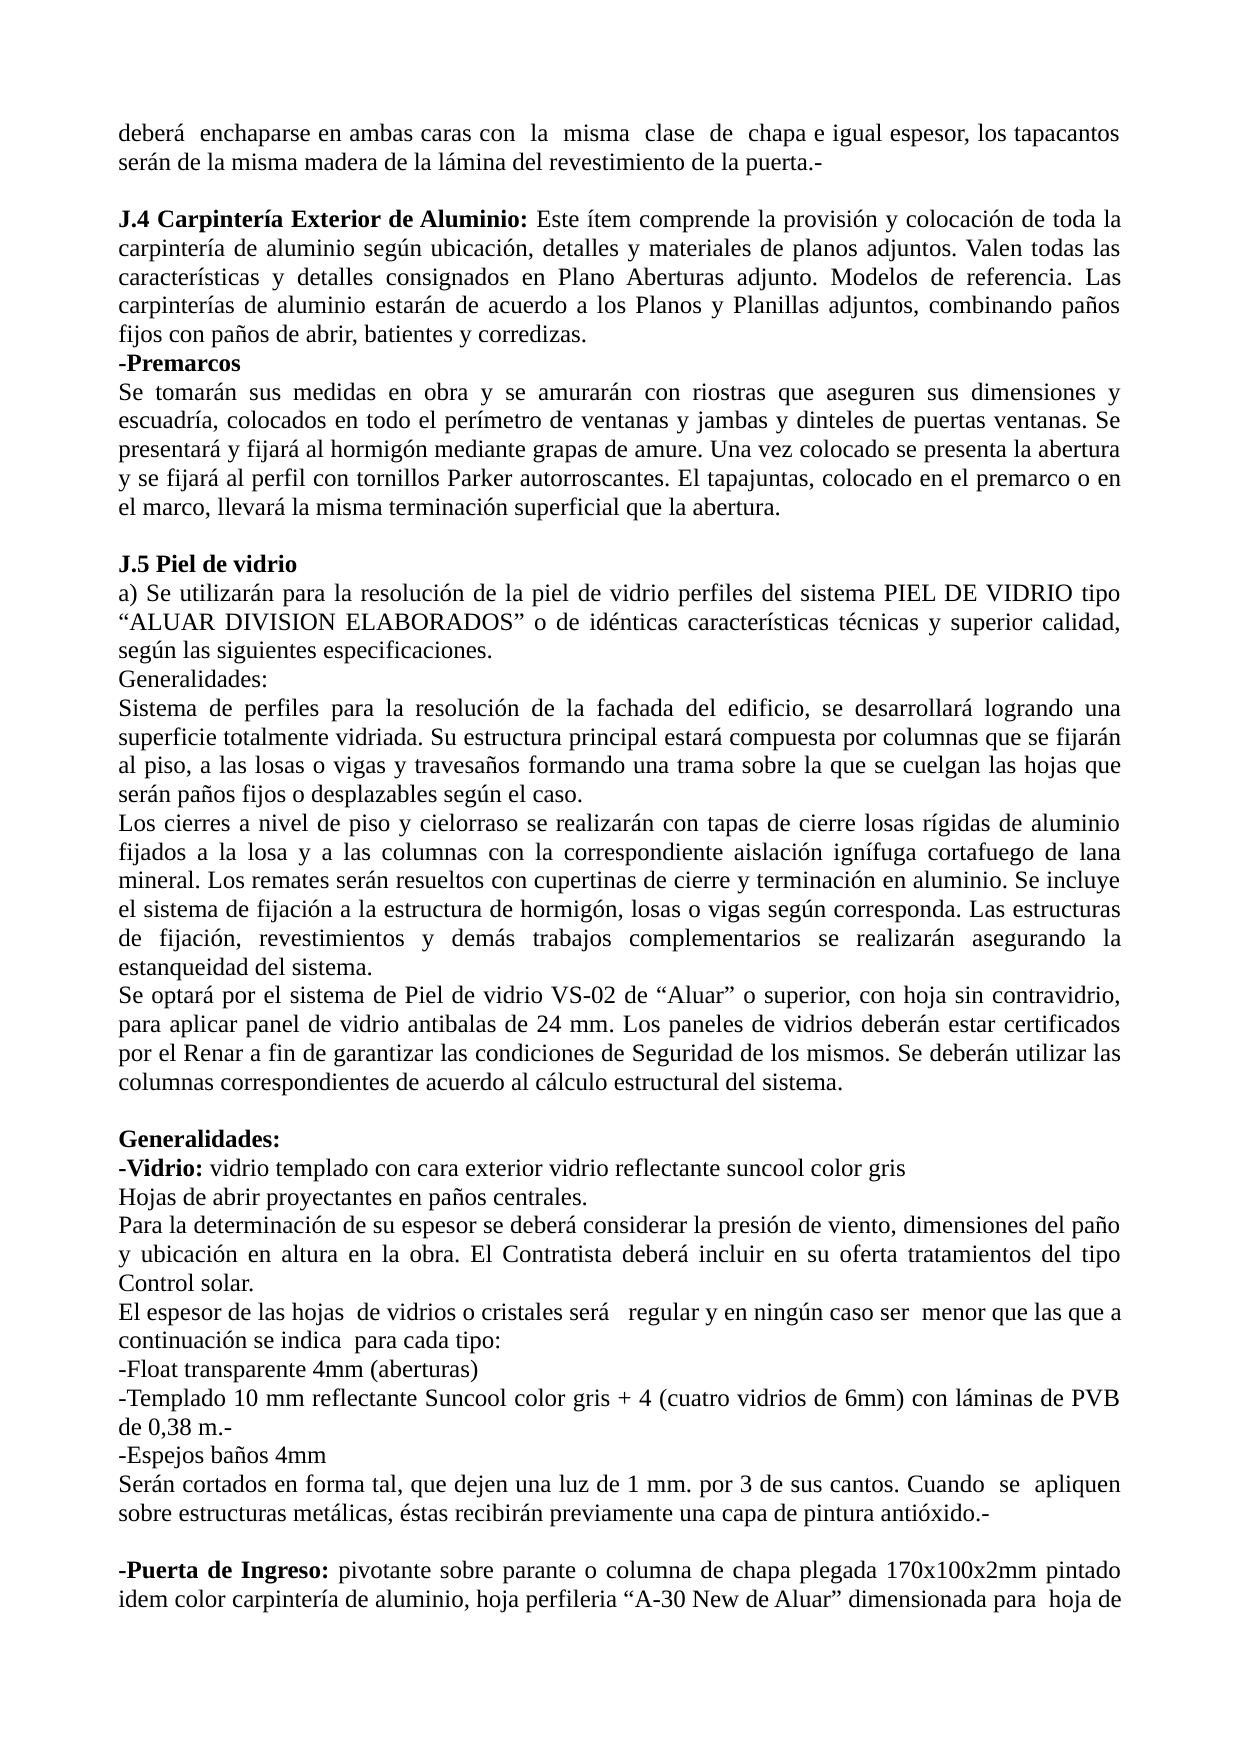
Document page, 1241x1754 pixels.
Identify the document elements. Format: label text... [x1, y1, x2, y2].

text -Puerta de Ingreso: pivotante sobre parante o columna de chapa plegada 170x100x2mm pintado idem color carpintería de aluminio, hoja perfileria “A-30 New de Aluar” dimensionada para hoja de [118, 1556, 1122, 1613]
text Se tomarán sus medidas en obra y se amurarán con riostras que aseguren sus dimensiones y escuadría, colocados en todo el perímetro de ventanas y jambas y dinteles de puertas ventanas. Se presentará y fijará al hormigón mediante grapas de amure. Una vez colocado se presenta la abertura y se fijará al perfil con tornillos Parker autorroscantes. El tapajuntas, colocado en el premarco o en el marco, llevará la misma terminación superficial que la abertura. [118, 377, 1122, 521]
text Serán cortados en forma tal, que dejen una luz de 1 mm. por 3 de sus cantos. Cuando se apliquen sobre estructuras metálicas, éstas recibirán previamente una capa de pintura antióxido.- [118, 1469, 1122, 1527]
text J.5 Piel de vidrio [118, 549, 1122, 578]
text Los cierres a nivel de piso y cielorraso se realizarán con tapas de cierre losas rígidas de aluminio fijados a la losa y a las columnas con la correspondiente aislación ignífuga cortafuego de lana mineral. Los remates serán resueltos con cupertinas de cierre y terminación en aluminio. Se incluye el sistema de fijación a la estructura de hormigón, losas o vigas según corresponda. Las estructuras de fijación, revestimientos y demás trabajos complementarios se realizarán asegurando la estanqueidad del sistema. [118, 808, 1122, 981]
text -Templado 10 mm reflectante Suncool color gris + 4 (cuatro vidrios de 6mm) con láminas de PVB de 0,38 m.- [118, 1383, 1122, 1441]
text Se optará por el sistema de Piel de vidrio VS-02 de “Aluar” o superior, con hoja sin contravidrio, para aplicar panel de vidrio antibalas de 24 mm. Los paneles de vidrios deberán estar certificados por el Renar a fin de garantizar las condiciones de Seguridad de los mismos. Se deberán utilizar las columnas correspondientes de acuerdo al cálculo estructural del sistema. [118, 981, 1122, 1096]
text El espesor de las hojas de vidrios o cristales será regular y en ningún caso ser menor que las que a continuación se indica para cada tipo: [118, 1297, 1122, 1354]
text Generalidades: [118, 1124, 1122, 1153]
text -Premarcos [118, 348, 1122, 377]
text a) Se utilizarán para la resolución de la piel de vidrio perfiles del sistema PIEL DE VIDRIO tipo “ALUAR DIVISION ELABORADOS” o de idénticas características técnicas y superior calidad, según las siguientes especificaciones. [118, 578, 1122, 664]
text deberá enchaparse en ambas caras con la misma clase de chapa e igual espesor, los tapacantos serán de la misma madera de la lámina del revestimiento de la puerta.- [118, 118, 1122, 176]
text Hojas de abrir proyectantes en paños centrales. [118, 1182, 1122, 1211]
text J.4 Carpintería Exterior de Aluminio: Este ítem comprende la provisión y colocación de toda la carpintería de aluminio según ubicación, detalles y materiales de planos adjuntos. Valen todas las características y detalles consignados en Plano Aberturas adjunto. Modelos de referencia. Las carpinterías de aluminio estarán de acuerdo a los Planos y Planillas adjuntos, combinando paños fijos con paños de abrir, batientes y corredizas. [118, 204, 1122, 348]
text Sistema de perfiles para la resolución de la fachada del edificio, se desarrollará logrando una superficie totalmente vidriada. Su estructura principal estará compuesta por columnas que se fijarán al piso, a las losas o vigas y travesaños formando una trama sobre la que se cuelgan las hojas que serán paños fijos o desplazables según el caso. [118, 693, 1122, 808]
text -Espejos baños 4mm [118, 1441, 1122, 1469]
text -Float transparente 4mm (aberturas) [118, 1354, 1122, 1383]
text -Vidrio: vidrio templado con cara exterior vidrio reflectante suncool color gris [118, 1153, 1122, 1182]
text Para la determinación de su espesor se deberá considerar la presión de viento, dimensiones del paño y ubicación en altura en la obra. El Contratista deberá incluir en su oferta tratamientos del tipo Control solar. [118, 1211, 1122, 1297]
text Generalidades: [118, 664, 1122, 693]
